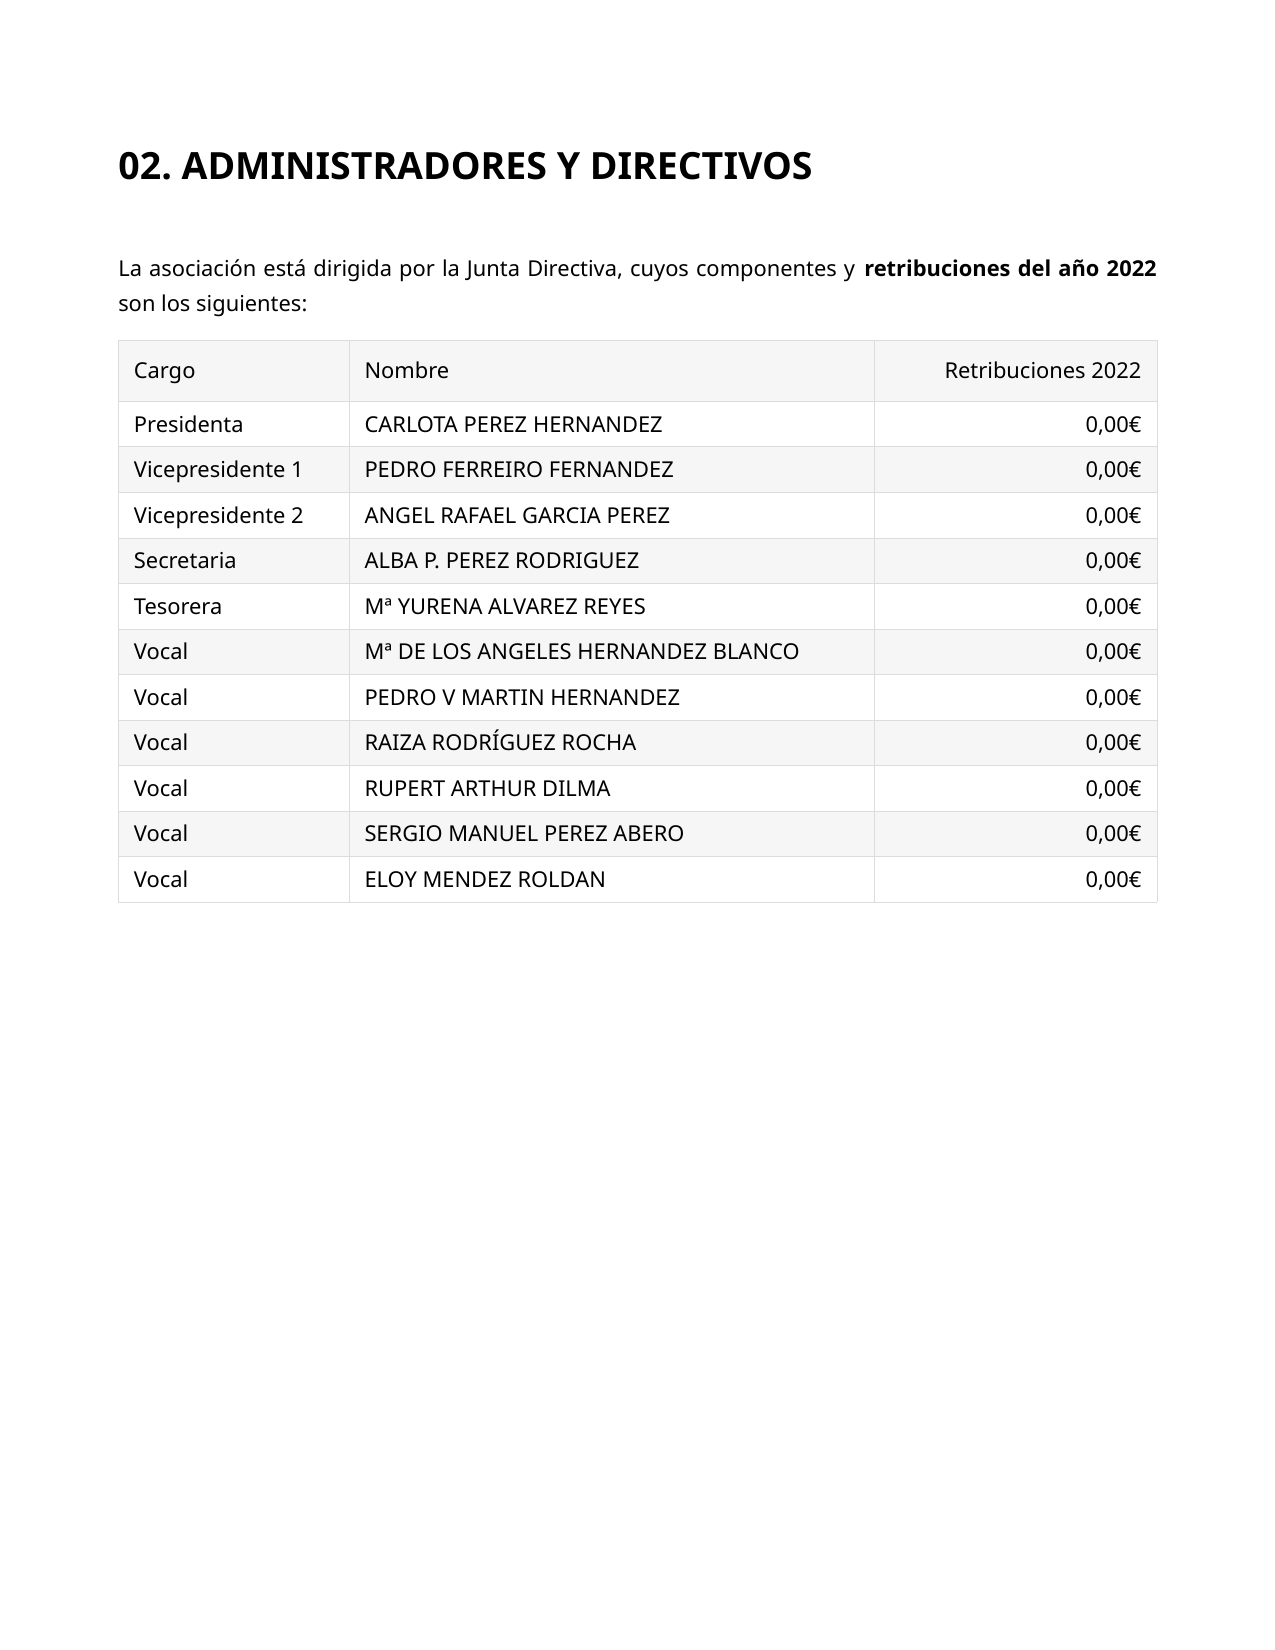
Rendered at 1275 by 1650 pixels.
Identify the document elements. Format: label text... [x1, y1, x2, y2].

table_cell Vocal [119, 812, 349, 856]
subtitle 02. ADMINISTRADORES Y DIRECTIVOS [118, 139, 1157, 190]
table_cell 0,00€ [875, 630, 1157, 674]
table_cell Tesorera [119, 584, 349, 628]
table_cell Mª YURENA ALVAREZ REYES [350, 584, 874, 628]
table_cell RAIZA RODRÍGUEZ ROCHA [350, 721, 874, 765]
table_cell PEDRO V MARTIN HERNANDEZ [350, 675, 874, 719]
table_cell ELOY MENDEZ ROLDAN [350, 857, 874, 902]
table_cell 0,00€ [875, 766, 1157, 811]
table_cell 0,00€ [875, 402, 1157, 446]
table_header Nombre [350, 341, 874, 401]
table_cell 0,00€ [875, 493, 1157, 537]
table_cell 0,00€ [875, 721, 1157, 765]
table_cell Vocal [119, 721, 349, 765]
table_cell Vocal [119, 766, 349, 811]
table_cell PEDRO FERREIRO FERNANDEZ [350, 447, 874, 492]
table_cell ANGEL RAFAEL GARCIA PEREZ [350, 493, 874, 537]
table_cell Vicepresidente 1 [119, 447, 349, 492]
table_cell 0,00€ [875, 812, 1157, 856]
table_cell Vicepresidente 2 [119, 493, 349, 537]
table_cell Vocal [119, 675, 349, 719]
table_cell ALBA P. PEREZ RODRIGUEZ [350, 539, 874, 583]
table_cell 0,00€ [875, 539, 1157, 583]
table_header Retribuciones 2022 [875, 341, 1157, 401]
text La asociación está dirigida por la Junta Directiva, cuyos componentes y retribuciones del año 2022 son los siguientes: [118, 253, 1157, 318]
table_cell Presidenta [119, 402, 349, 446]
table_cell Vocal [119, 857, 349, 902]
table_cell 0,00€ [875, 857, 1157, 902]
table_header Cargo [119, 341, 349, 401]
table_cell 0,00€ [875, 675, 1157, 719]
table_cell 0,00€ [875, 584, 1157, 628]
table_cell Mª DE LOS ANGELES HERNANDEZ BLANCO [350, 630, 874, 674]
table_cell CARLOTA PEREZ HERNANDEZ [350, 402, 874, 446]
table_cell Vocal [119, 630, 349, 674]
table_cell SERGIO MANUEL PEREZ ABERO [350, 812, 874, 856]
table_cell RUPERT ARTHUR DILMA [350, 766, 874, 811]
table_cell Secretaria [119, 539, 349, 583]
table_cell 0,00€ [875, 447, 1157, 492]
